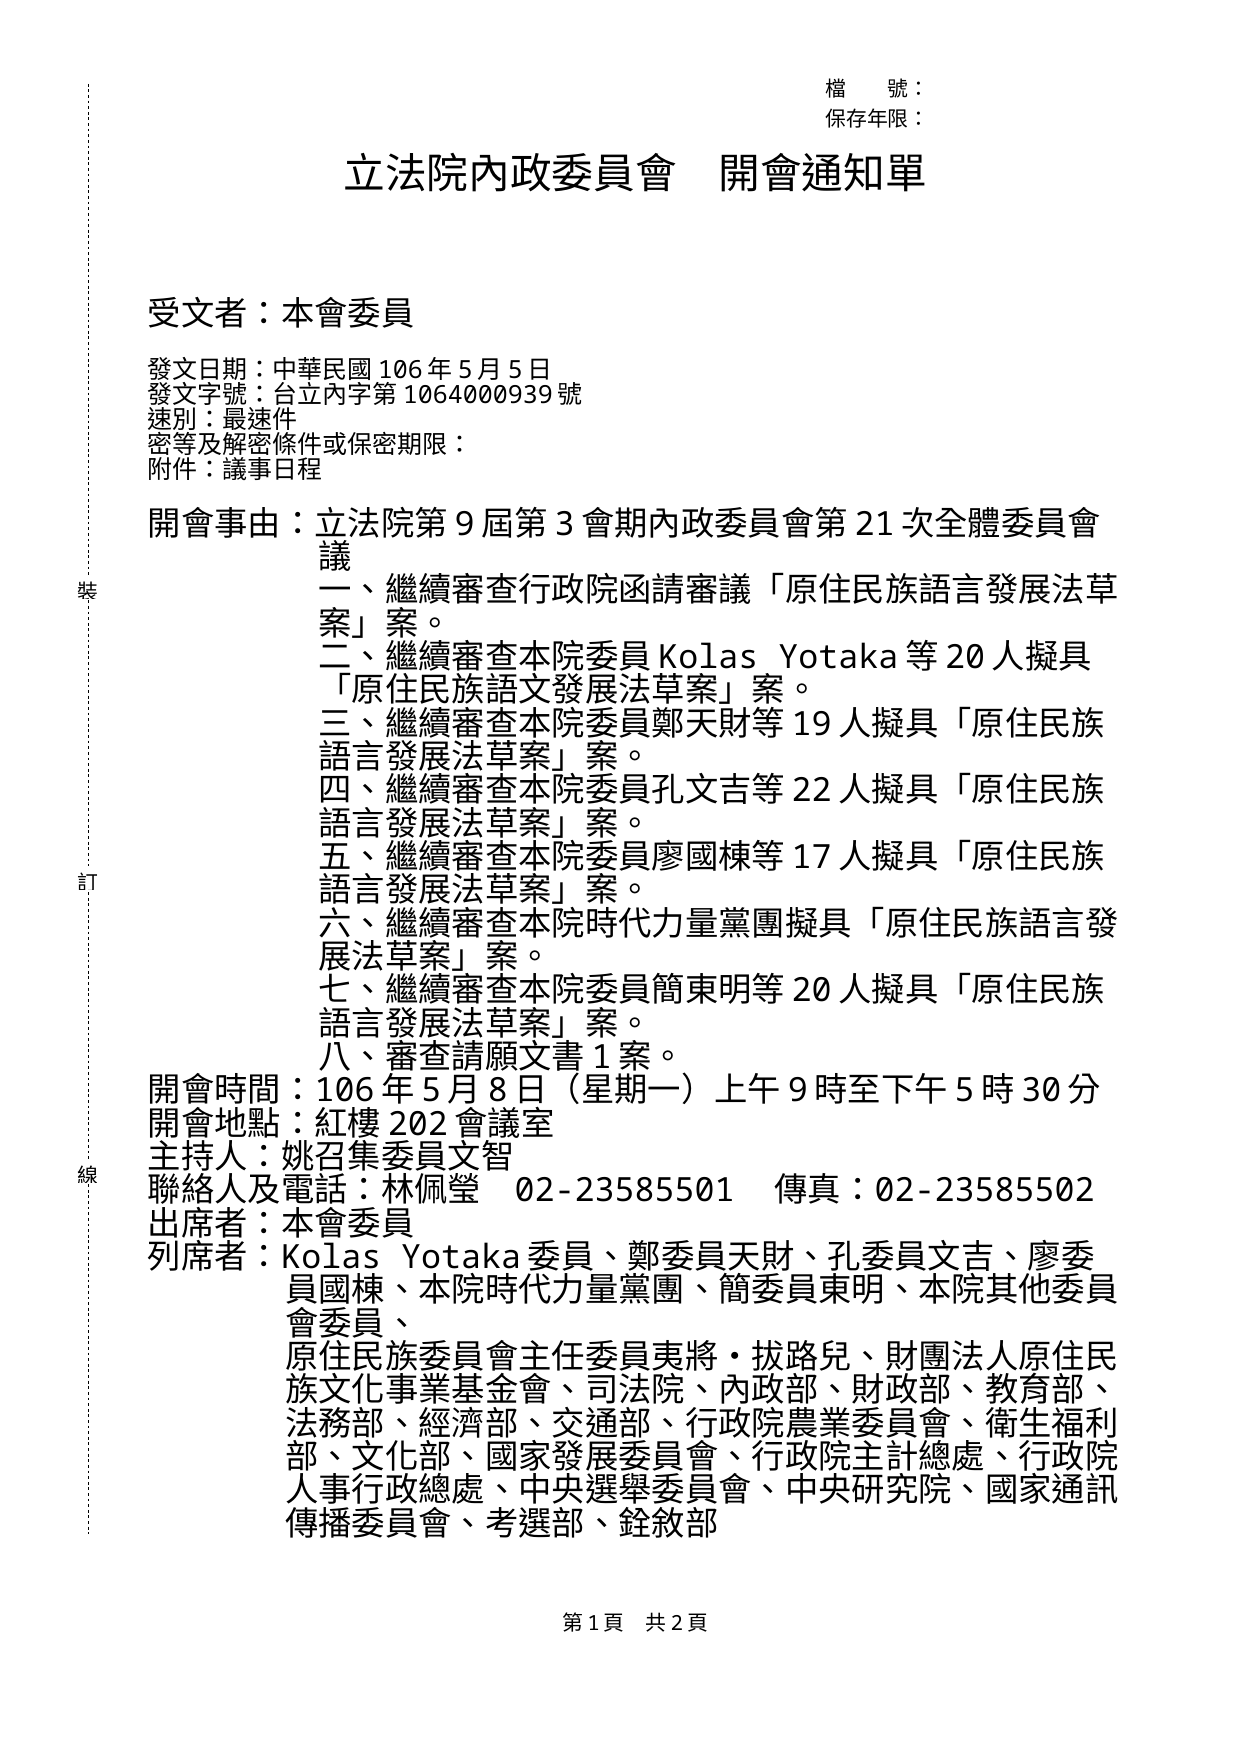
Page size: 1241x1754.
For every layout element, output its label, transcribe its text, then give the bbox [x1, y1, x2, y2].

text 發文日期：中華民國106年5月5日 [148, 358, 1122, 383]
text 主持人：姚召集委員文智 [148, 1142, 1122, 1175]
text 開會時間：106年5月8日（星期一）上午9時至下午5時30分 [148, 1075, 1122, 1108]
text 附件：議事日程 [148, 458, 1122, 483]
text 保存年限： [825, 102, 1070, 132]
text 出席者：本會委員 [148, 1208, 1122, 1242]
text 受文者：本會委員 [148, 296, 1122, 333]
text 開會事由：立法院第9屆第3會期內政委員會第21次全體委員會議 一、繼續審查行政院函請審議「原住民族語言發展法草案」案。 二、繼續審查本院委員Kolas Yotaka等20人擬具「原住民族語文發展法草案」案。 三、繼續審查本院委員鄭天財等19人擬具「原住民族語言發展法草案」案。 四、繼續審查本院委員孔文吉等22人擬具「原住民族語言發展法草案」案。 五、繼續審查本院委員廖國棟等17人擬具「原住民族語言發展法草案」案。 六、繼續審查本院時代力量黨團擬具「原住民族語言發展法草案」案。 七、繼續審查本院委員簡東明等20人擬具「原住民族語言發展法草案」案。 八、審查請願文書1案。 [148, 508, 1122, 1075]
text 密等及解密條件或保密期限： [148, 433, 1122, 458]
text 列席者：Kolas Yotaka委員、鄭委員天財、孔委員文吉、廖委員國棟、本院時代力量黨團、簡委員東明、本院其他委員會委員、 原住民族委員會主任委員夷將‧拔路兒、財團法人原住民族文化事業基金會、司法院、內政部、財政部、教育部、法務部、經濟部、交通部、行政院農業委員會、衛生福利部、文化部、國家發展委員會、行政院主計總處、行政院人事行政總處、中央選舉委員會、中央研究院、國家通訊傳播委員會、考選部、銓敘部 [148, 1242, 1122, 1542]
text 發文字號：台立內字第1064000939號 [148, 383, 1122, 408]
text 速別：最速件 [148, 408, 1122, 433]
title 立法院內政委員會 開會通知單 [148, 158, 1122, 233]
text 聯絡人及電話：林佩瑩 02-23585501 傳真：02-23585502 [148, 1175, 1122, 1208]
title [810, 64, 1085, 151]
text 檔 號： [825, 72, 1070, 102]
text 開會地點：紅樓202會議室 [148, 1108, 1122, 1142]
